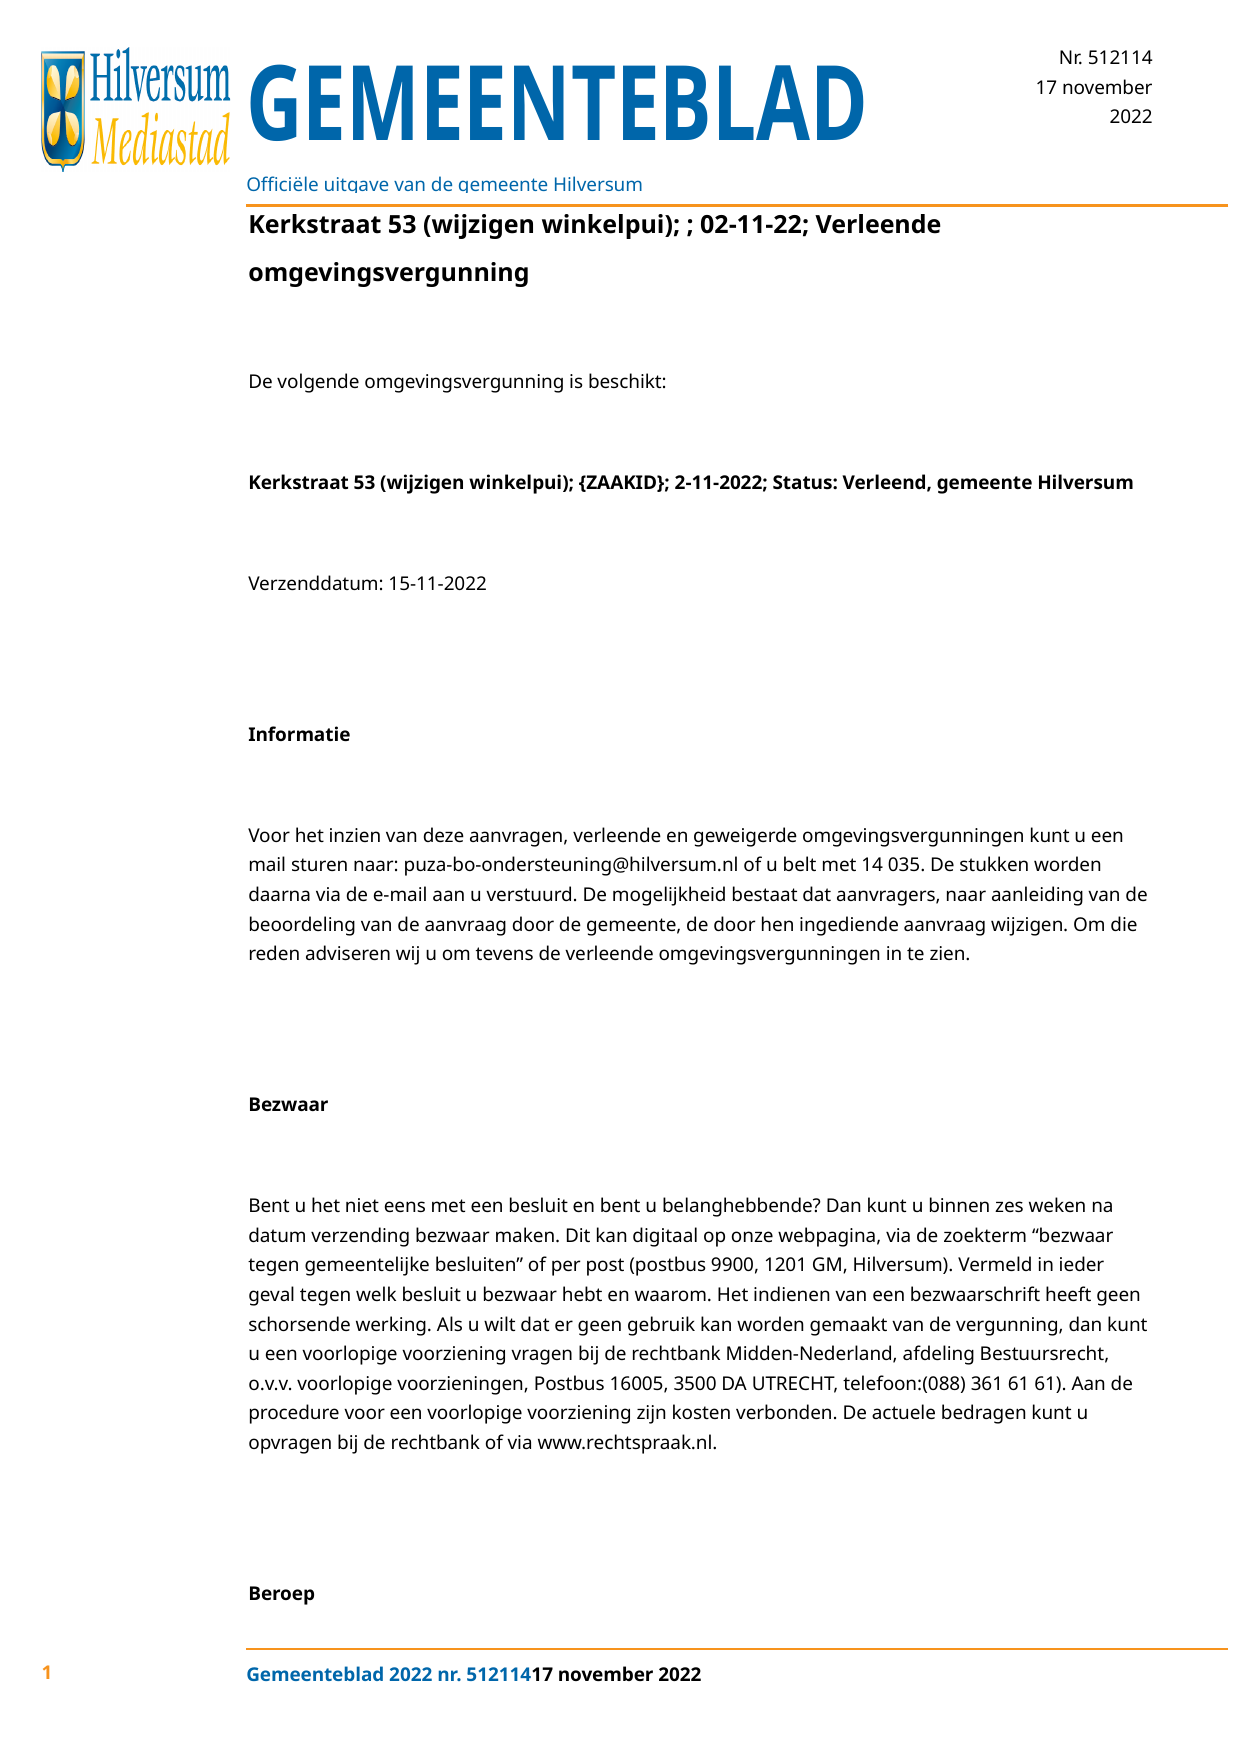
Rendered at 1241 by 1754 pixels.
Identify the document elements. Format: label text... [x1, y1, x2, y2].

picture [41, 47, 231, 172]
text Kerkstraat 53 (wijzigen winkelpui); ; 02-11-22; Verleende omgevingsvergunning [248, 207, 1152, 288]
text Bezwaar [248, 1092, 1152, 1117]
text De volgende omgevingsvergunning is beschikt: [248, 368, 1152, 394]
text Bent u het niet eens met een besluit en bent u belanghebbende? Dan kunt u binnen zes weken na datum verzending bezwaar maken. Dit kan digitaal op onze webpagina, via de zoekterm “bezwaar tegen gemeentelijke besluiten” of per post (postbus 9900, 1201 GM, Hilversum). Vermeld in ieder geval tegen welk besluit u bezwaar hebt en waarom. Het indienen van een bezwaarschrift heeft geen schorsende werking. Als u wilt dat er geen gebruik kan worden gemaakt van de vergunning, dan kunt u een voorlopige voorziening vragen bij de rechtbank Midden-Nederland, afdeling Bestuursrecht, o.v.v. voorlopige voorzieningen, Postbus 16005, 3500 DA UTRECHT, telefoon:(088) 361 61 61). Aan de procedure voor een voorlopige voorziening zijn kosten verbonden. De actuele bedragen kunt u opvragen bij de rechtbank of via www.rechtspraak.nl. [248, 1192, 1152, 1455]
text Verzenddatum: 15-11-2022 [248, 570, 1152, 596]
text Beroep [248, 1580, 1152, 1606]
text Voor het inzien van deze aanvragen, verleende en geweigerde omgevingsvergunningen kunt u een mail sturen naar: puza-bo-ondersteuning@hilversum.nl of u belt met 14 035. De stukken worden daarna via de e-mail aan u verstuurd. De mogelijkheid bestaat dat aanvragers, naar aanleiding van de beoordeling van de aanvraag door de gemeente, de door hen ingediende aanvraag wijzigen. Om die reden adviseren wij u om tevens de verleende omgevingsvergunningen in te zien. [248, 822, 1152, 966]
text Informatie [248, 721, 1152, 747]
text Kerkstraat 53 (wijzigen winkelpui); {ZAAKID}; 2-11-2022; Status: Verleend, gemeente Hilversum [248, 469, 1152, 495]
